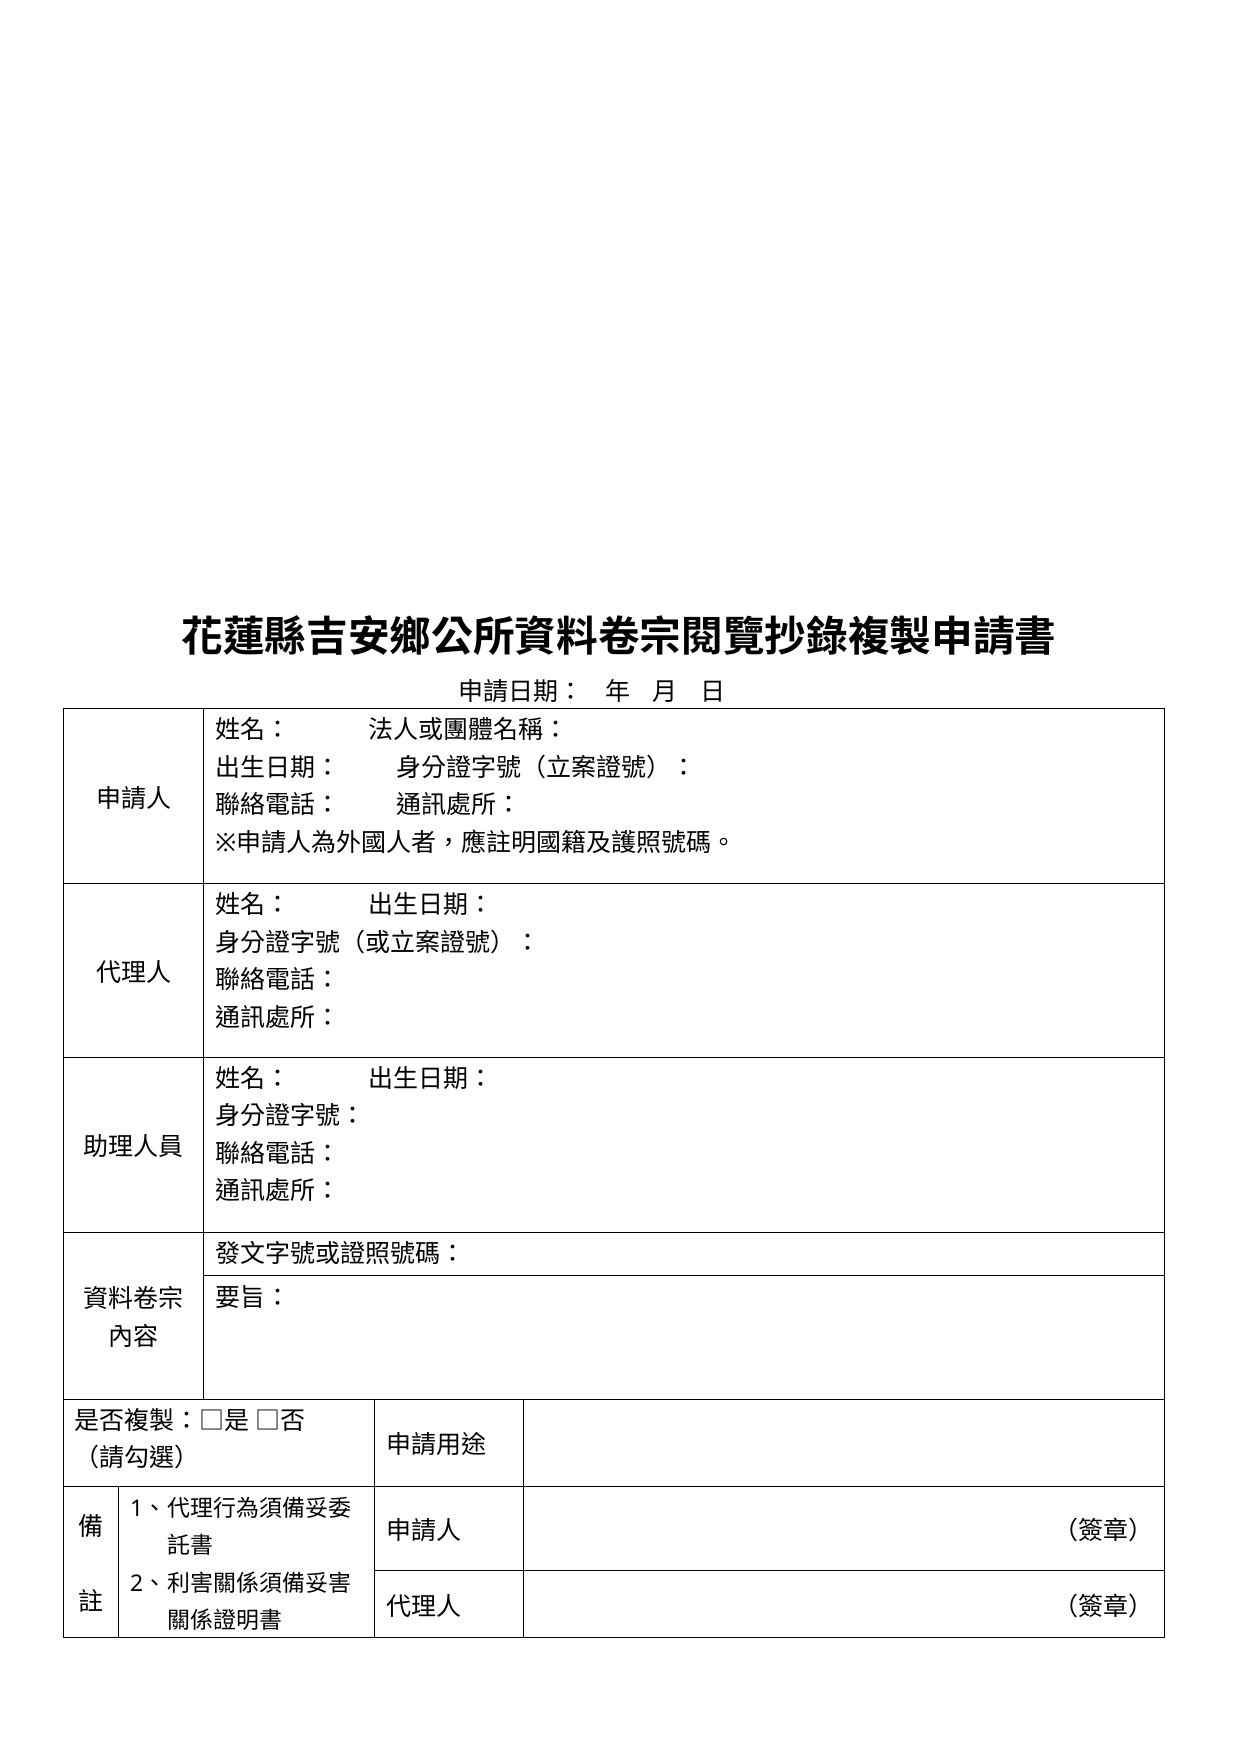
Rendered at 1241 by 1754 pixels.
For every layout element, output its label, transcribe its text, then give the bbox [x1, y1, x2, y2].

text 申請日期： 年 月 日 [75, 671, 1162, 708]
table_cell 代理人 [64, 884, 203, 1057]
table_cell 資料卷宗內容 [64, 1233, 203, 1399]
table_cell 代理人 [375, 1571, 523, 1637]
table_cell 備 註 [64, 1487, 118, 1637]
text 花蓮縣吉安鄉公所資料卷宗閱覽抄錄複製申請書 [75, 596, 1162, 671]
table_cell 姓名： 出生日期： 身分證字號（或立案證號）： 聯絡電話： 通訊處所： [204, 884, 1164, 1057]
table_cell 姓名： 出生日期： 身分證字號： 聯絡電話： 通訊處所： [204, 1058, 1164, 1232]
table_cell 是否複製：□是 □否 （請勾選） [64, 1400, 374, 1486]
table_cell [524, 1400, 1164, 1486]
table_cell 要旨： [204, 1276, 1164, 1399]
table_header 申請人 [64, 709, 203, 883]
table_cell 助理人員 [64, 1058, 203, 1232]
table_cell 申請人 [375, 1487, 523, 1570]
table_cell 發文字號或證照號碼： [204, 1233, 1164, 1275]
table_header 姓名： 法人或團體名稱： 出生日期： 身分證字號（立案證號）： 聯絡電話： 通訊處所： ※申請人為外國人者，應註明國籍及護照號碼。 [204, 709, 1164, 883]
table_cell （簽章） [524, 1487, 1164, 1570]
table_cell （簽章） [524, 1571, 1164, 1637]
table_cell 代理行為須備妥委託書 利害關係須備妥害關係證明書 [119, 1487, 374, 1637]
table_cell 申請用途 [375, 1400, 523, 1486]
